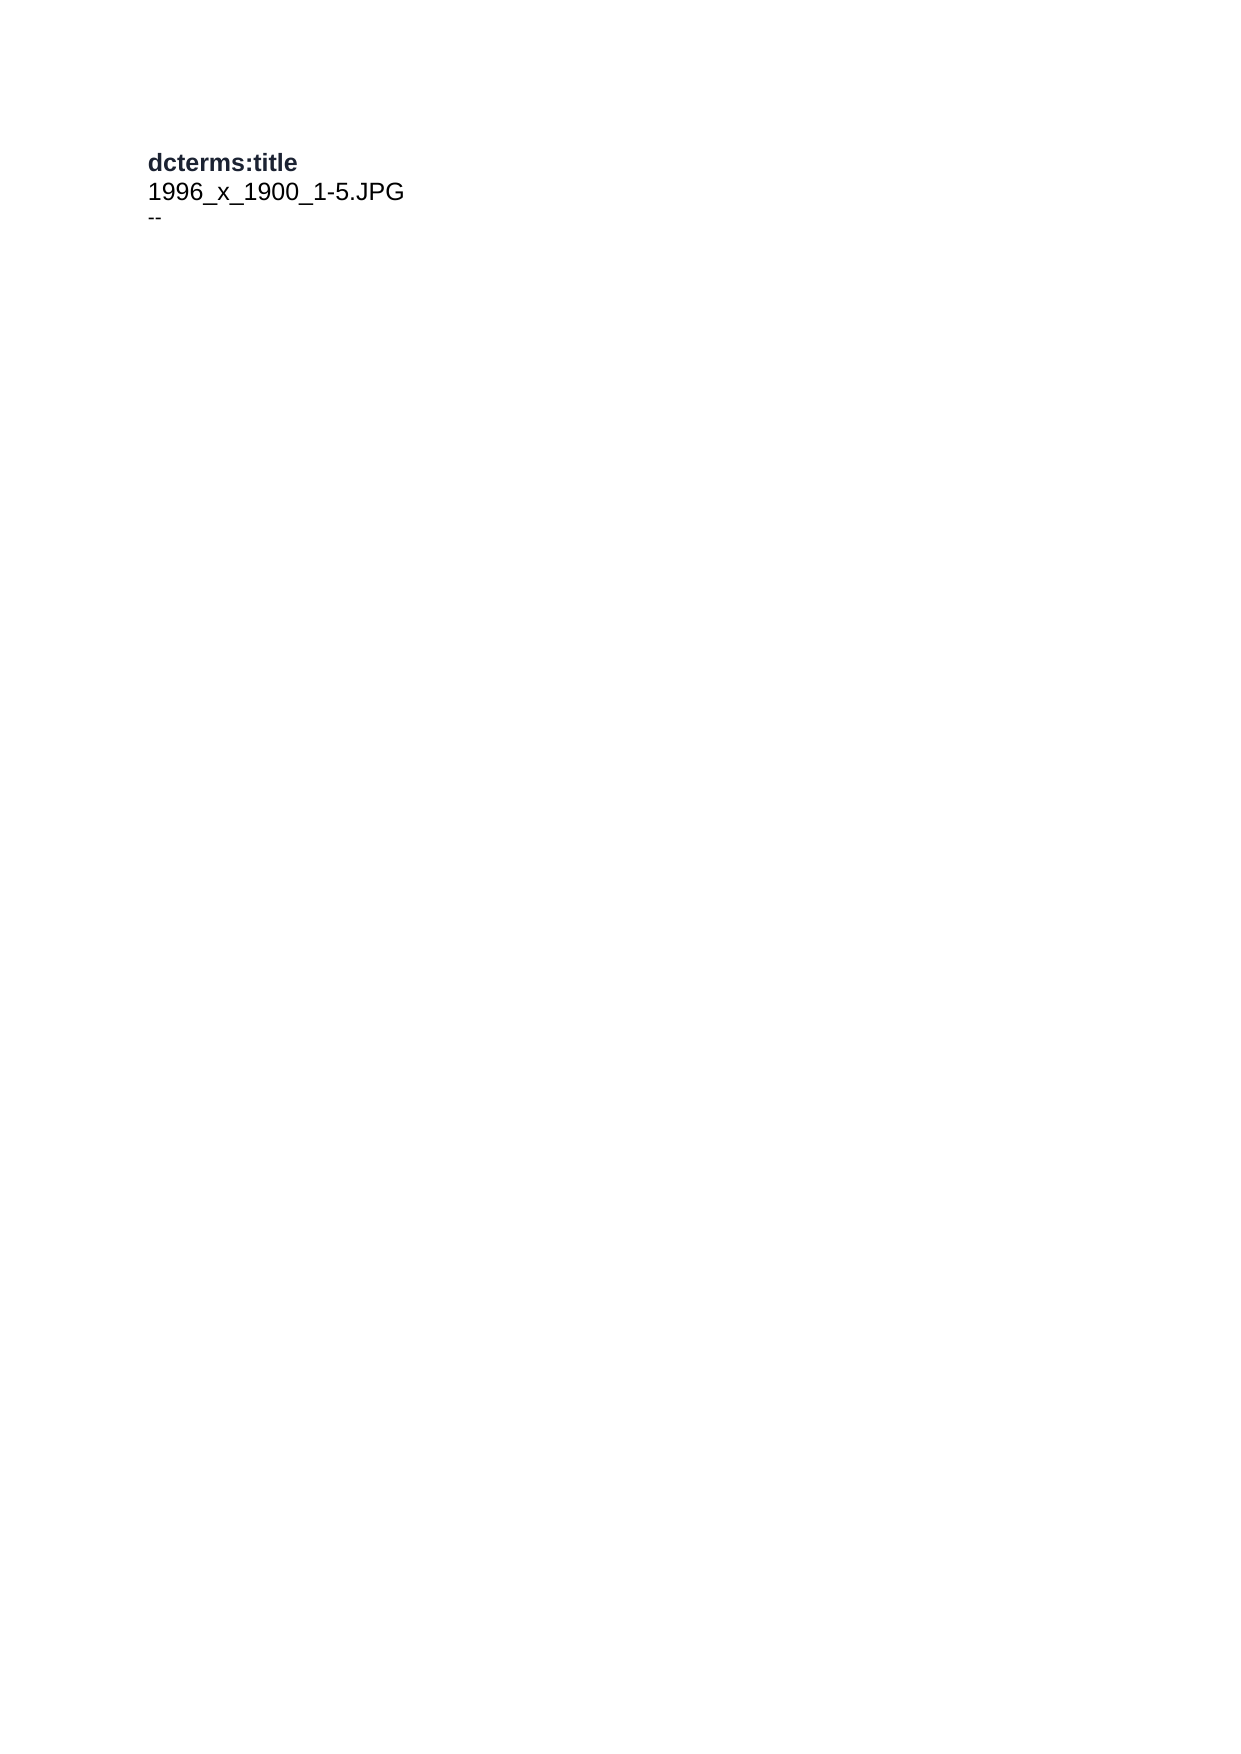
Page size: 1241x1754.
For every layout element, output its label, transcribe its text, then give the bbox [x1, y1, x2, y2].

text -- [148, 205, 1092, 229]
text dcterms:title [148, 148, 1092, 176]
text 1996_x_1900_1-5.JPG [148, 176, 1092, 205]
